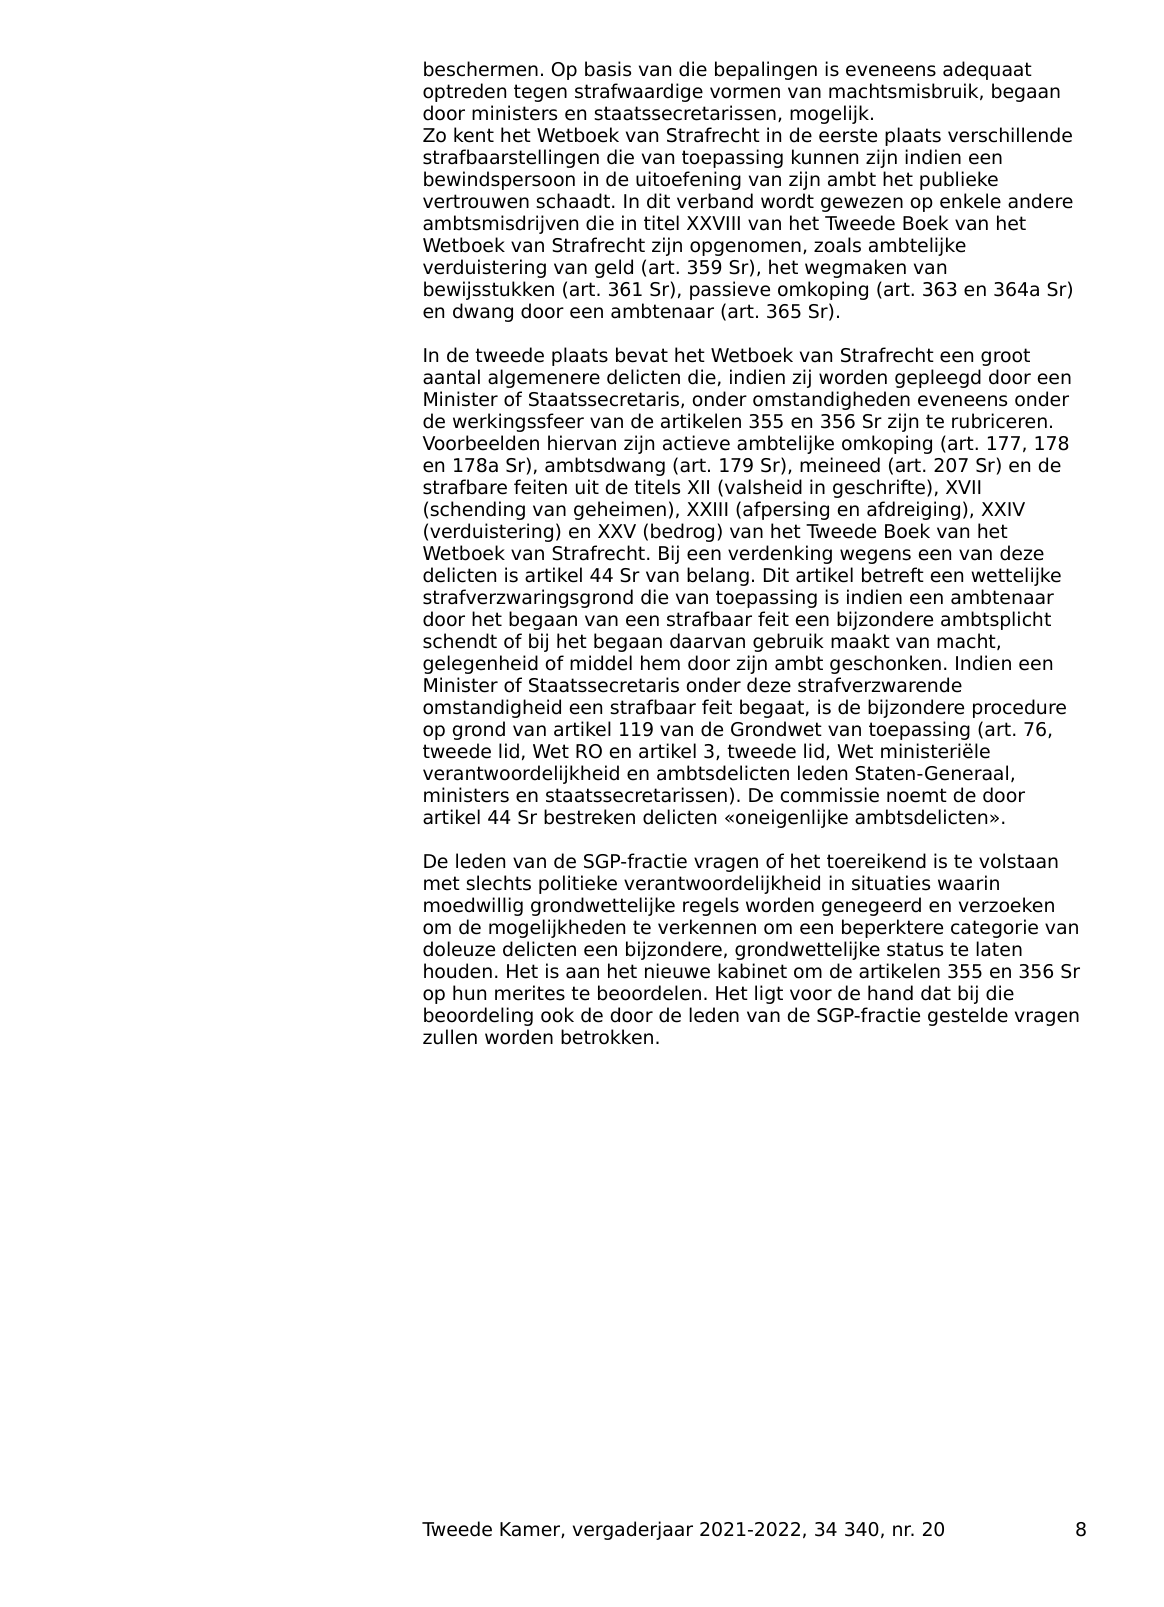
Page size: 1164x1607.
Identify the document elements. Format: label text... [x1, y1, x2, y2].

text De leden van de SGP-fractie vragen of het toereikend is te volstaan met slechts politieke verantwoordelijkheid in situaties waarin moedwillig grondwettelijke regels worden genegeerd en verzoeken om de mogelijkheden te verkennen om een beperktere categorie van doleuze delicten een bijzondere, grondwettelijke status te laten houden. Het is aan het nieuwe kabinet om de artikelen 355 en 356 Sr op hun merites te beoordelen. Het ligt voor de hand dat bij die beoordeling ook de door de leden van de SGP-fractie gestelde vragen zullen worden betrokken. [422, 851, 1087, 1048]
text Zo kent het Wetboek van Strafrecht in de eerste plaats verschillende strafbaarstellingen die van toepassing kunnen zijn indien een bewindspersoon in de uitoefening van zijn ambt het publieke vertrouwen schaadt. In dit verband wordt gewezen op enkele andere ambtsmisdrijven die in titel XXVIII van het Tweede Boek van het Wetboek van Strafrecht zijn opgenomen, zoals ambtelijke verduistering van geld (art. 359 Sr), het wegmaken van bewijsstukken (art. 361 Sr), passieve omkoping (art. 363 en 364a Sr) en dwang door een ambtenaar (art. 365 Sr). [422, 125, 1087, 323]
text In de tweede plaats bevat het Wetboek van Strafrecht een groot aantal algemenere delicten die, indien zij worden gepleegd door een Minister of Staatssecretaris, onder omstandigheden eveneens onder de werkingssfeer van de artikelen 355 en 356 Sr zijn te rubriceren. Voorbeelden hiervan zijn actieve ambtelijke omkoping (art. 177, 178 en 178a Sr), ambtsdwang (art. 179 Sr), meineed (art. 207 Sr) en de strafbare feiten uit de titels XII (valsheid in geschrifte), XVII (schending van geheimen), XXIII (afpersing en afdreiging), XXIV (verduistering) en XXV (bedrog) van het Tweede Boek van het Wetboek van Strafrecht. Bij een verdenking wegens een van deze delicten is artikel 44 Sr van belang. Dit artikel betreft een wettelijke strafverzwaringsgrond die van toepassing is indien een ambtenaar door het begaan van een strafbaar feit een bijzondere ambtsplicht schendt of bij het begaan daarvan gebruik maakt van macht, gelegenheid of middel hem door zijn ambt geschonken. Indien een Minister of Staatssecretaris onder deze strafverzwarende omstandigheid een strafbaar feit begaat, is de bijzondere procedure op grond van artikel 119 van de Grondwet van toepassing (art. 76, tweede lid, Wet RO en artikel 3, tweede lid, Wet ministeriële verantwoordelijkheid en ambtsdelicten leden Staten-Generaal, ministers en staatssecretarissen). De commissie noemt de door artikel 44 Sr bestreken delicten «oneigenlijke ambtsdelicten». [422, 345, 1087, 828]
text beschermen. Op basis van die bepalingen is eveneens adequaat optreden tegen strafwaardige vormen van machtsmisbruik, begaan door ministers en staatssecretarissen, mogelijk. [422, 59, 1087, 125]
